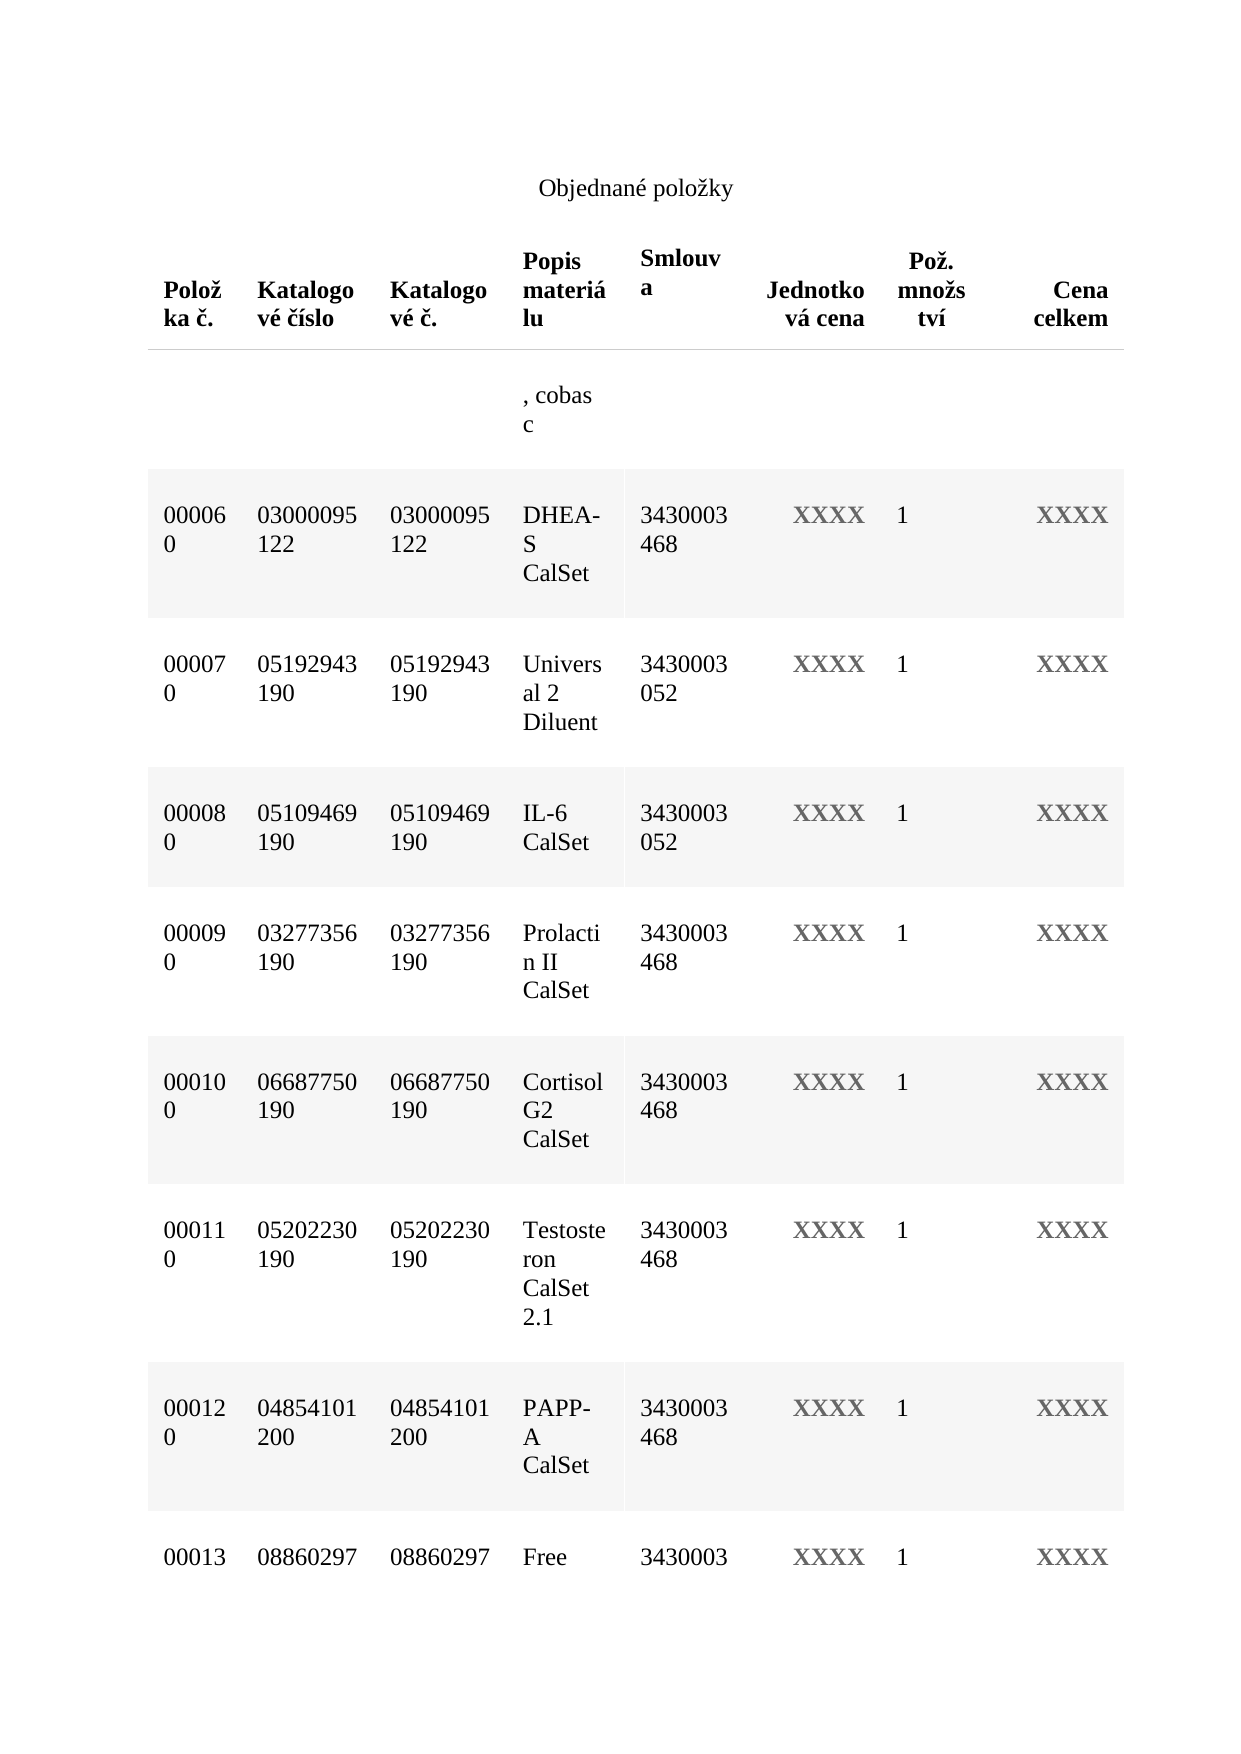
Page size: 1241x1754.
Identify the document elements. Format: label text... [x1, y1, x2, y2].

table_cell 05109469190 [241, 767, 374, 887]
table_cell XXXX [748, 1036, 880, 1184]
table_cell [625, 350, 748, 469]
table_cell Položka č. [148, 219, 241, 349]
table_cell 3430003052 [625, 767, 748, 887]
table_cell 1 [880, 1511, 982, 1602]
table_cell 3430003468 [625, 1036, 748, 1184]
table_cell XXXX [748, 469, 880, 618]
table_cell [982, 350, 1124, 469]
table_cell [241, 350, 374, 469]
table_cell XXXX [982, 767, 1124, 887]
table_cell 000080 [148, 767, 241, 887]
table_cell 1 [880, 887, 982, 1036]
table_cell Katalogové číslo [241, 219, 374, 349]
table_cell 1 [880, 1036, 982, 1184]
table_cell 1 [880, 469, 982, 618]
table_cell 04854101200 [374, 1362, 507, 1511]
table_cell 3430003 [625, 1511, 748, 1602]
table_cell IL-6 CalSet [507, 767, 624, 887]
table_cell 000060 [148, 469, 241, 618]
table_cell XXXX [748, 1184, 880, 1362]
table_cell XXXX [982, 1362, 1124, 1511]
table_cell 3430003468 [625, 469, 748, 618]
table_cell , cobas c [507, 350, 624, 469]
table_cell XXXX [748, 1362, 880, 1511]
table_cell [880, 350, 982, 469]
table_cell 1 [880, 767, 982, 887]
table_cell Jednotková cena [748, 219, 880, 349]
table_cell 03277356190 [374, 887, 507, 1036]
table_cell XXXX [982, 887, 1124, 1036]
table_cell XXXX [748, 887, 880, 1036]
table_cell 06687750190 [374, 1036, 507, 1184]
table_cell 00013 [148, 1511, 241, 1602]
table_cell 000110 [148, 1184, 241, 1362]
table_cell 08860297 [241, 1511, 374, 1602]
table_cell 3430003468 [625, 1184, 748, 1362]
table_cell DHEA-S CalSet [507, 469, 624, 618]
table_cell 05202230190 [374, 1184, 507, 1362]
table_cell Popis materiálu [507, 219, 624, 349]
table_cell XXXX [982, 618, 1124, 767]
table_cell XXXX [982, 1036, 1124, 1184]
table_cell 05192943190 [374, 618, 507, 767]
table_cell 000070 [148, 618, 241, 767]
table_cell 03000095122 [374, 469, 507, 618]
table_cell Pož. množství [880, 219, 982, 349]
table_cell [748, 350, 880, 469]
table_cell XXXX [982, 1511, 1124, 1602]
table_cell 05109469190 [374, 767, 507, 887]
table_cell 3430003052 [625, 618, 748, 767]
table_cell 05202230190 [241, 1184, 374, 1362]
table_cell Universal 2 Diluent [507, 618, 624, 767]
table_cell Smlouva [625, 219, 748, 349]
table_cell Cortisol G2 CalSet [507, 1036, 624, 1184]
table_cell 1 [880, 1362, 982, 1511]
table_cell 1 [880, 618, 982, 767]
table_cell Prolactin II CalSet [507, 887, 624, 1036]
table_cell 08860297 [374, 1511, 507, 1602]
table_cell [148, 350, 241, 469]
table_cell [374, 350, 507, 469]
table_cell 3430003468 [625, 1362, 748, 1511]
table_cell 03277356190 [241, 887, 374, 1036]
table_cell Katalogové č. [374, 219, 507, 349]
table_cell 05192943190 [241, 618, 374, 767]
table_cell 04854101200 [241, 1362, 374, 1511]
table_cell XXXX [748, 618, 880, 767]
table_cell Testosteron CalSet 2.1 [507, 1184, 624, 1362]
table_cell 06687750190 [241, 1036, 374, 1184]
table_cell Free [507, 1511, 624, 1602]
table_cell XXXX [982, 469, 1124, 618]
table_cell XXXX [748, 767, 880, 887]
table_cell 000120 [148, 1362, 241, 1511]
table_cell XXXX [982, 1184, 1124, 1362]
table_cell 1 [880, 1184, 982, 1362]
table_cell 000100 [148, 1036, 241, 1184]
table_cell 000090 [148, 887, 241, 1036]
table_cell Cena celkem [982, 219, 1124, 349]
table_header Objednané položky [148, 148, 1124, 218]
table_cell PAPP-A CalSet [507, 1362, 624, 1511]
table_cell XXXX [748, 1511, 880, 1602]
table_cell 3430003468 [625, 887, 748, 1036]
table_cell 03000095122 [241, 469, 374, 618]
